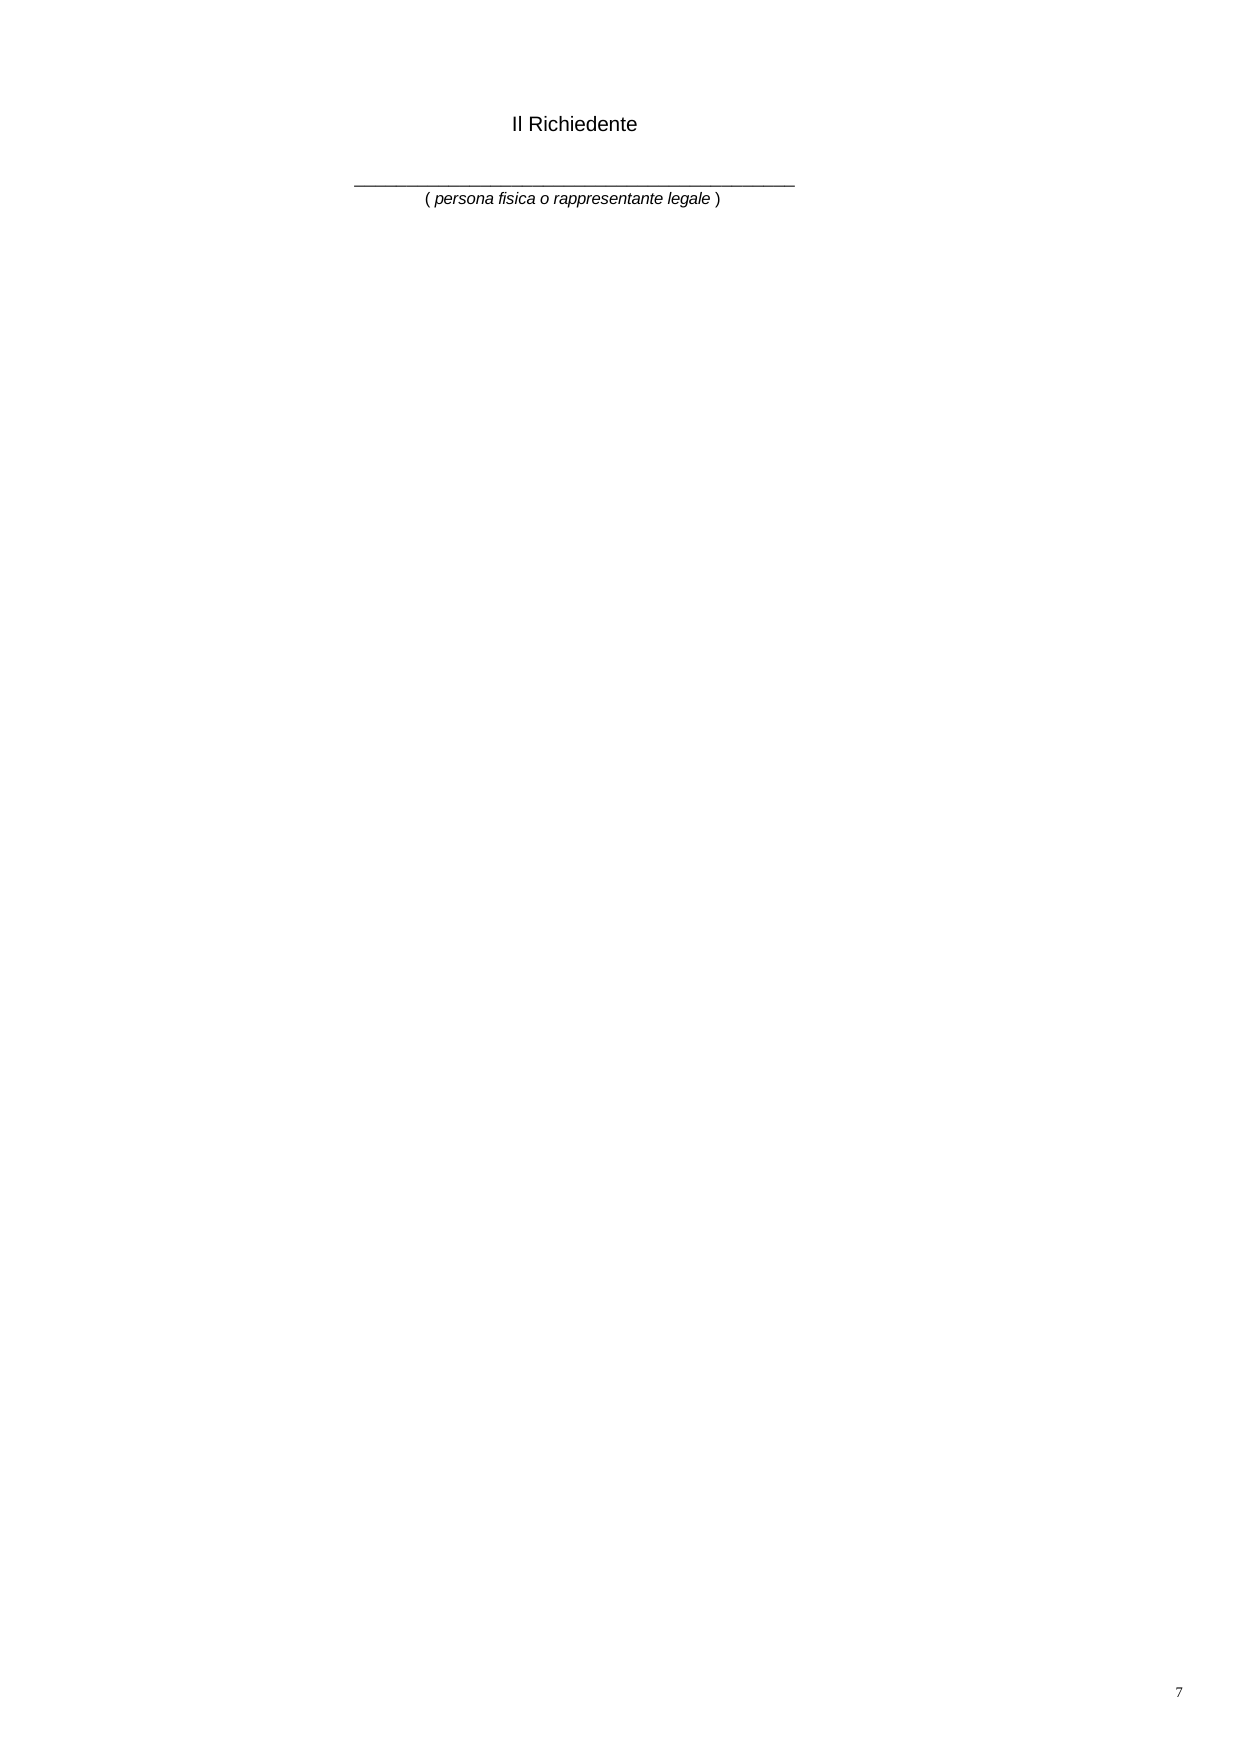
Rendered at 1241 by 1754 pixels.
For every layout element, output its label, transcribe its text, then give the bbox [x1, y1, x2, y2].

table_header Il Richiedente [59, 112, 1090, 141]
table_cell __________________________________________ [59, 141, 1090, 189]
table_cell ( persona fisica o rappresentante legale ) [59, 189, 1090, 227]
